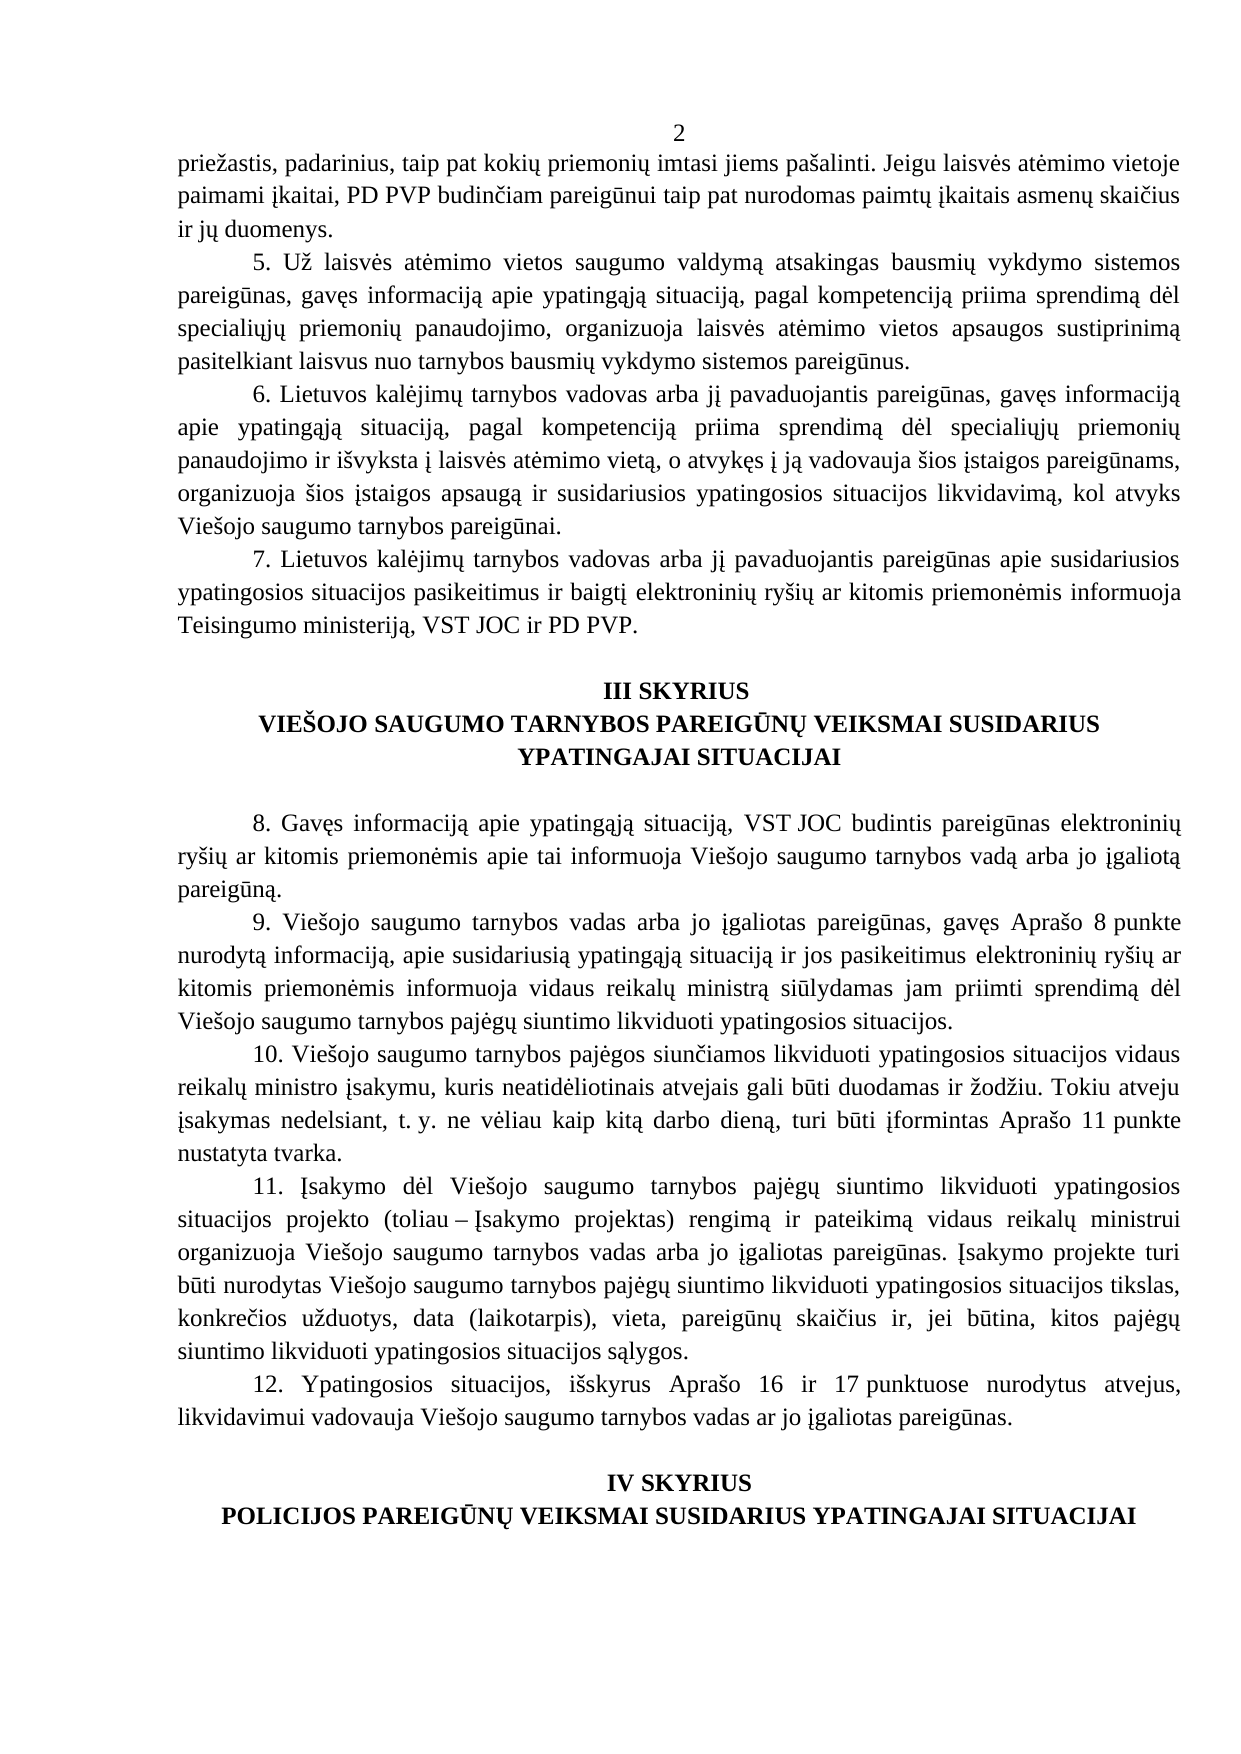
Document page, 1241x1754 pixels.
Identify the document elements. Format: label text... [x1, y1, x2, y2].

text 10. Viešojo saugumo tarnybos pajėgos siunčiamos likviduoti ypatingosios situacijos vidaus reikalų ministro įsakymu, kuris neatidėliotinais atvejais gali būti duodamas ir žodžiu. Tokiu atveju įsakymas nedelsiant, t. y. ne vėliau kaip kitą darbo dieną, turi būti įformintas Aprašo 11 punkte nustatyta tvarka. [177, 1039, 1181, 1167]
text 12. Ypatingosios situacijos, išskyrus Aprašo 16 ir 17 punktuose nurodytus atvejus, likvidavimui vadovauja Viešojo saugumo tarnybos vadas ar jo įgaliotas pareigūnas. [177, 1369, 1181, 1431]
text III SKYRIUS [177, 676, 1181, 705]
text 5. Už laisvės atėmimo vietos saugumo valdymą atsakingas bausmių vykdymo sistemos pareigūnas, gavęs informaciją apie ypatingąją situaciją, pagal kompetenciją priima sprendimą dėl specialiųjų priemonių panaudojimo, organizuoja laisvės atėmimo vietos apsaugos sustiprinimą pasitelkiant laisvus nuo tarnybos bausmių vykdymo sistemos pareigūnus. [177, 247, 1181, 374]
text POLICIJOS PAREIGŪNŲ VEIKSMAI SUSIDARIUS YPATINGAJAI SITUACIJAI [177, 1501, 1181, 1530]
text VIEŠOJO SAUGUMO TARNYBOS PAREIGŪNŲ VEIKSMAI SUSIDARIUS YPATINGAJAI SITUACIJAI [177, 709, 1181, 771]
text IV SKYRIUS [177, 1468, 1181, 1497]
text 7. Lietuvos kalėjimų tarnybos vadovas arba jį pavaduojantis pareigūnas apie susidariusios ypatingosios situacijos pasikeitimus ir baigtį elektroninių ryšių ar kitomis priemonėmis informuoja Teisingumo ministeriją, VST JOC ir PD PVP. [177, 544, 1181, 639]
text priežastis, padarinius, taip pat kokių priemonių imtasi jiems pašalinti. Jeigu laisvės atėmimo vietoje paimami įkaitai, PD PVP budinčiam pareigūnui taip pat nurodomas paimtų įkaitais asmenų skaičius ir jų duomenys. [177, 148, 1181, 242]
text 6. Lietuvos kalėjimų tarnybos vadovas arba jį pavaduojantis pareigūnas, gavęs informaciją apie ypatingąją situaciją, pagal kompetenciją priima sprendimą dėl specialiųjų priemonių panaudojimo ir išvyksta į laisvės atėmimo vietą, o atvykęs į ją vadovauja šios įstaigos pareigūnams, organizuoja šios įstaigos apsaugą ir susidariusios ypatingosios situacijos likvidavimą, kol atvyks Viešojo saugumo tarnybos pareigūnai. [177, 379, 1181, 539]
text 11. Įsakymo dėl Viešojo saugumo tarnybos pajėgų siuntimo likviduoti ypatingosios situacijos projekto (toliau – Įsakymo projektas) rengimą ir pateikimą vidaus reikalų ministrui organizuoja Viešojo saugumo tarnybos vadas arba jo įgaliotas pareigūnas. Įsakymo projekte turi būti nurodytas Viešojo saugumo tarnybos pajėgų siuntimo likviduoti ypatingosios situacijos tikslas, konkrečios užduotys, data (laikotarpis), vieta, pareigūnų skaičius ir, jei būtina, kitos pajėgų siuntimo likviduoti ypatingosios situacijos sąlygos. [177, 1171, 1181, 1365]
text 8. Gavęs informaciją apie ypatingąją situaciją, VST JOC budintis pareigūnas elektroninių ryšių ar kitomis priemonėmis apie tai informuoja Viešojo saugumo tarnybos vadą arba jo įgaliotą pareigūną. [177, 808, 1181, 903]
text 9. Viešojo saugumo tarnybos vadas arba jo įgaliotas pareigūnas, gavęs Aprašo 8 punkte nurodytą informaciją, apie susidariusią ypatingąją situaciją ir jos pasikeitimus elektroninių ryšių ar kitomis priemonėmis informuoja vidaus reikalų ministrą siūlydamas jam priimti sprendimą dėl Viešojo saugumo tarnybos pajėgų siuntimo likviduoti ypatingosios situacijos. [177, 907, 1181, 1035]
